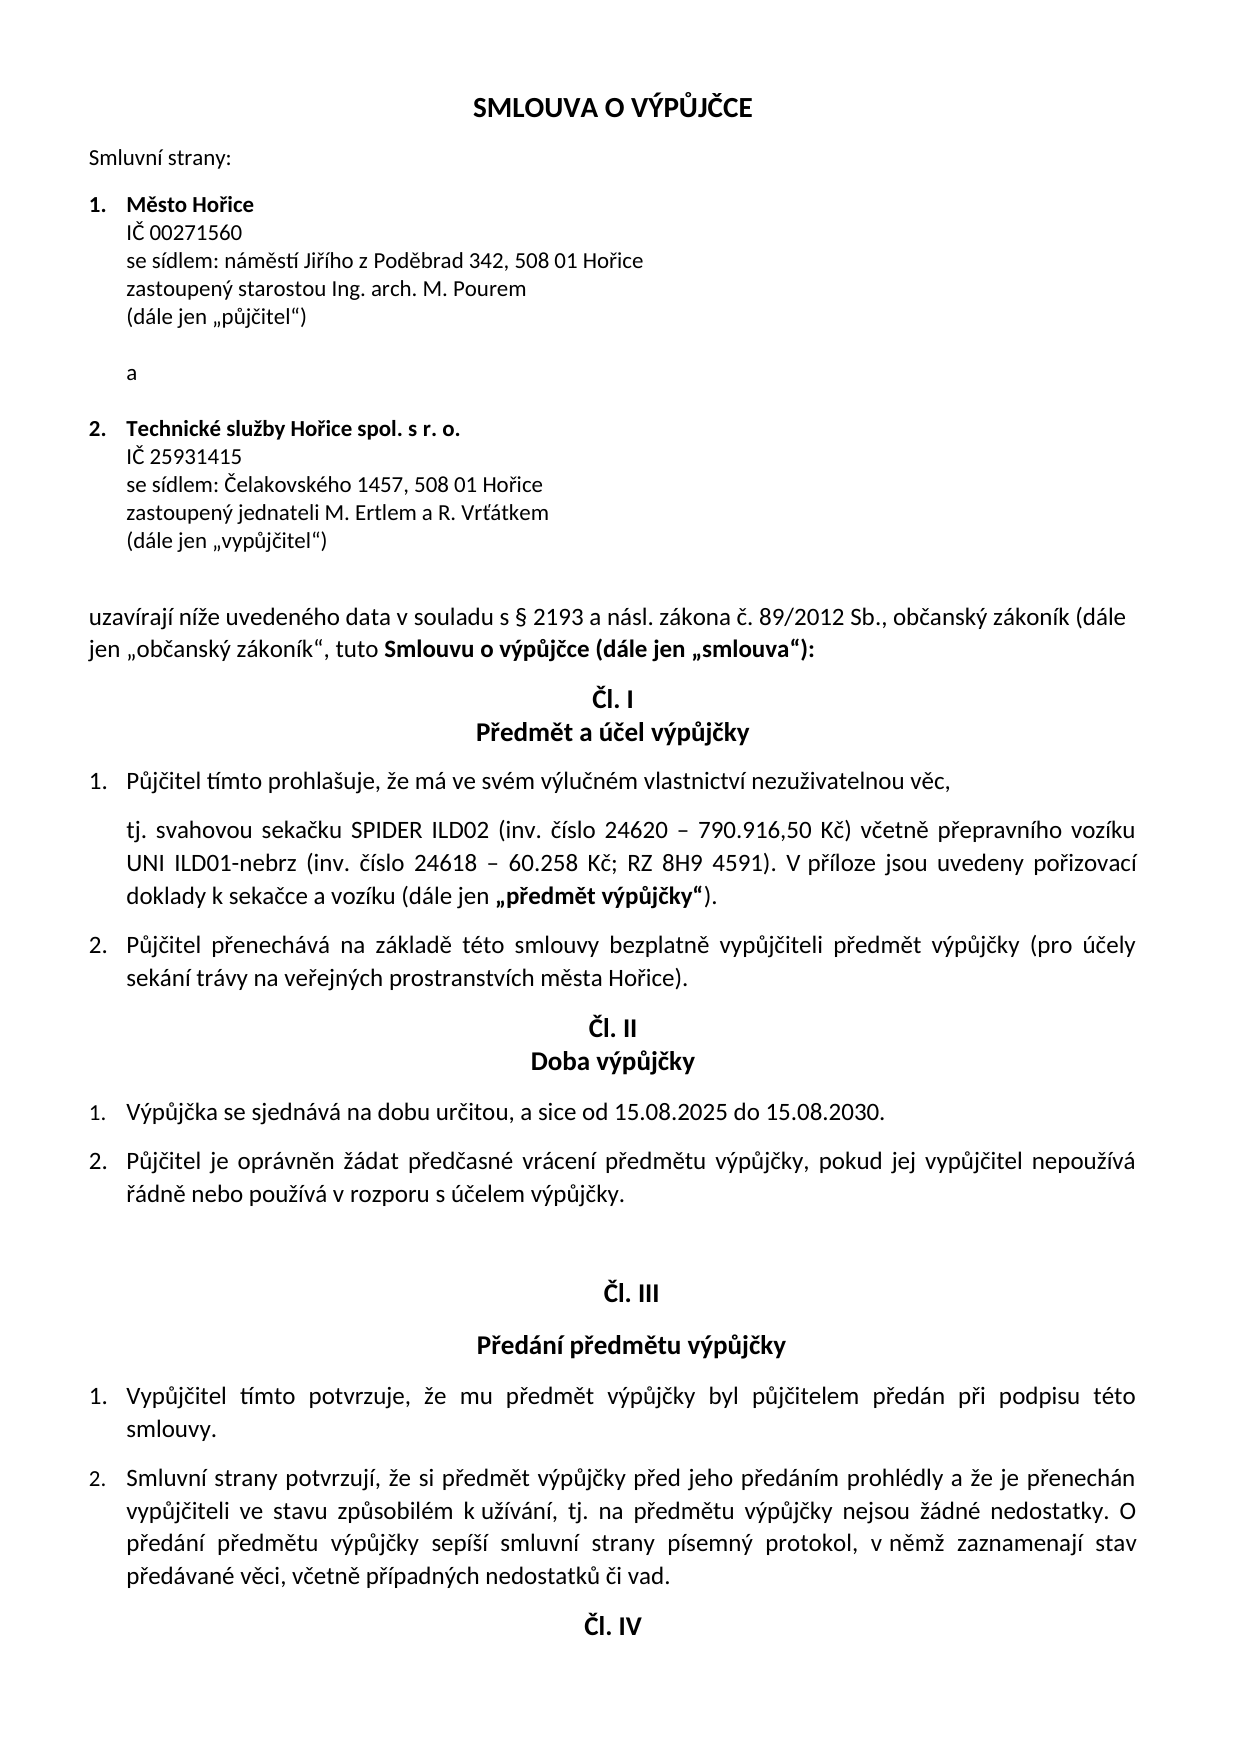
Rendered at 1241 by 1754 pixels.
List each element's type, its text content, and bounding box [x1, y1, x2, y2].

text Předmět a účel výpůjčky [89, 716, 1137, 749]
text IČ 00271560 [126, 218, 1137, 246]
list Půjčitel přenechává na základě této smlouvy bezplatně vypůjčiteli předmět výpůjčky (pro účely sekání trávy na veřejných prostranstvích města Hořice). [89, 929, 1137, 992]
text (dále jen „vypůjčitel“) [89, 526, 1137, 554]
list Vypůjčitel tímto potvrzuje, že mu předmět výpůjčky byl půjčitelem předán při podpisu této smlouvy. [89, 1380, 1137, 1443]
text zastoupený starostou Ing. arch. M. Pourem [126, 274, 1137, 302]
text IČ 25931415 [126, 442, 1137, 470]
text Předání předmětu výpůjčky [126, 1328, 1137, 1361]
text Čl. II [89, 1011, 1137, 1044]
text Čl. IV [89, 1609, 1137, 1642]
text zastoupený jednateli M. Ertlem a R. Vrťátkem [126, 498, 1137, 526]
text SMLOUVA O VÝPŮJČCE [89, 89, 1137, 124]
text Doba výpůjčky [89, 1044, 1137, 1077]
text Čl. III [126, 1276, 1137, 1309]
list Půjčitel je oprávněn žádat předčasné vrácení předmětu výpůjčky, pokud jej vypůjčitel nepoužívá řádně nebo používá v rozporu s účelem výpůjčky. [89, 1145, 1137, 1208]
text a [89, 358, 1137, 386]
text (dále jen „půjčitel“) [89, 302, 1137, 330]
text Čl. I [89, 683, 1137, 716]
text uzavírají níže uvedeného data v souladu s § 2193 a násl. zákona č. 89/2012 Sb., občanský zákoník (dále jen „občanský zákoník“, tuto Smlouvu o výpůjčce (dále jen „smlouva“): [89, 601, 1137, 664]
text se sídlem: náměstí Jiřího z Poděbrad 342, 508 01 Hořice [126, 246, 1137, 274]
text tj. svahovou sekačku SPIDER ILD02 (inv. číslo 24620 – 790.916,50 Kč) včetně přepravního vozíku UNI ILD01-nebrz (inv. číslo 24618 – 60.258 Kč; RZ 8H9 4591). V příloze jsou uvedeny pořizovací doklady k sekačce a vozíku (dále jen „předmět výpůjčky“). [126, 814, 1137, 910]
list Technické služby Hořice spol. s r. o. [89, 414, 1137, 442]
list Půjčitel tímto prohlašuje, že má ve svém výlučném vlastnictví nezuživatelnou věc, [89, 765, 1137, 796]
list Smluvní strany potvrzují, že si předmět výpůjčky před jeho předáním prohlédly a že je přenechán vypůjčiteli ve stavu způsobilém k užívání, tj. na předmětu výpůjčky nejsou žádné nedostatky. O předání předmětu výpůjčky sepíší smluvní strany písemný protokol, v němž zaznamenají stav předávané věci, včetně případných nedostatků či vad. [89, 1462, 1137, 1591]
list Město Hořice [89, 190, 1137, 218]
text Smluvní strany: [89, 143, 1137, 171]
text se sídlem: Čelakovského 1457, 508 01 Hořice [126, 470, 1137, 498]
list Výpůjčka se sjednává na dobu určitou, a sice od 15.08.2025 do 15.08.2030. [89, 1096, 1137, 1126]
